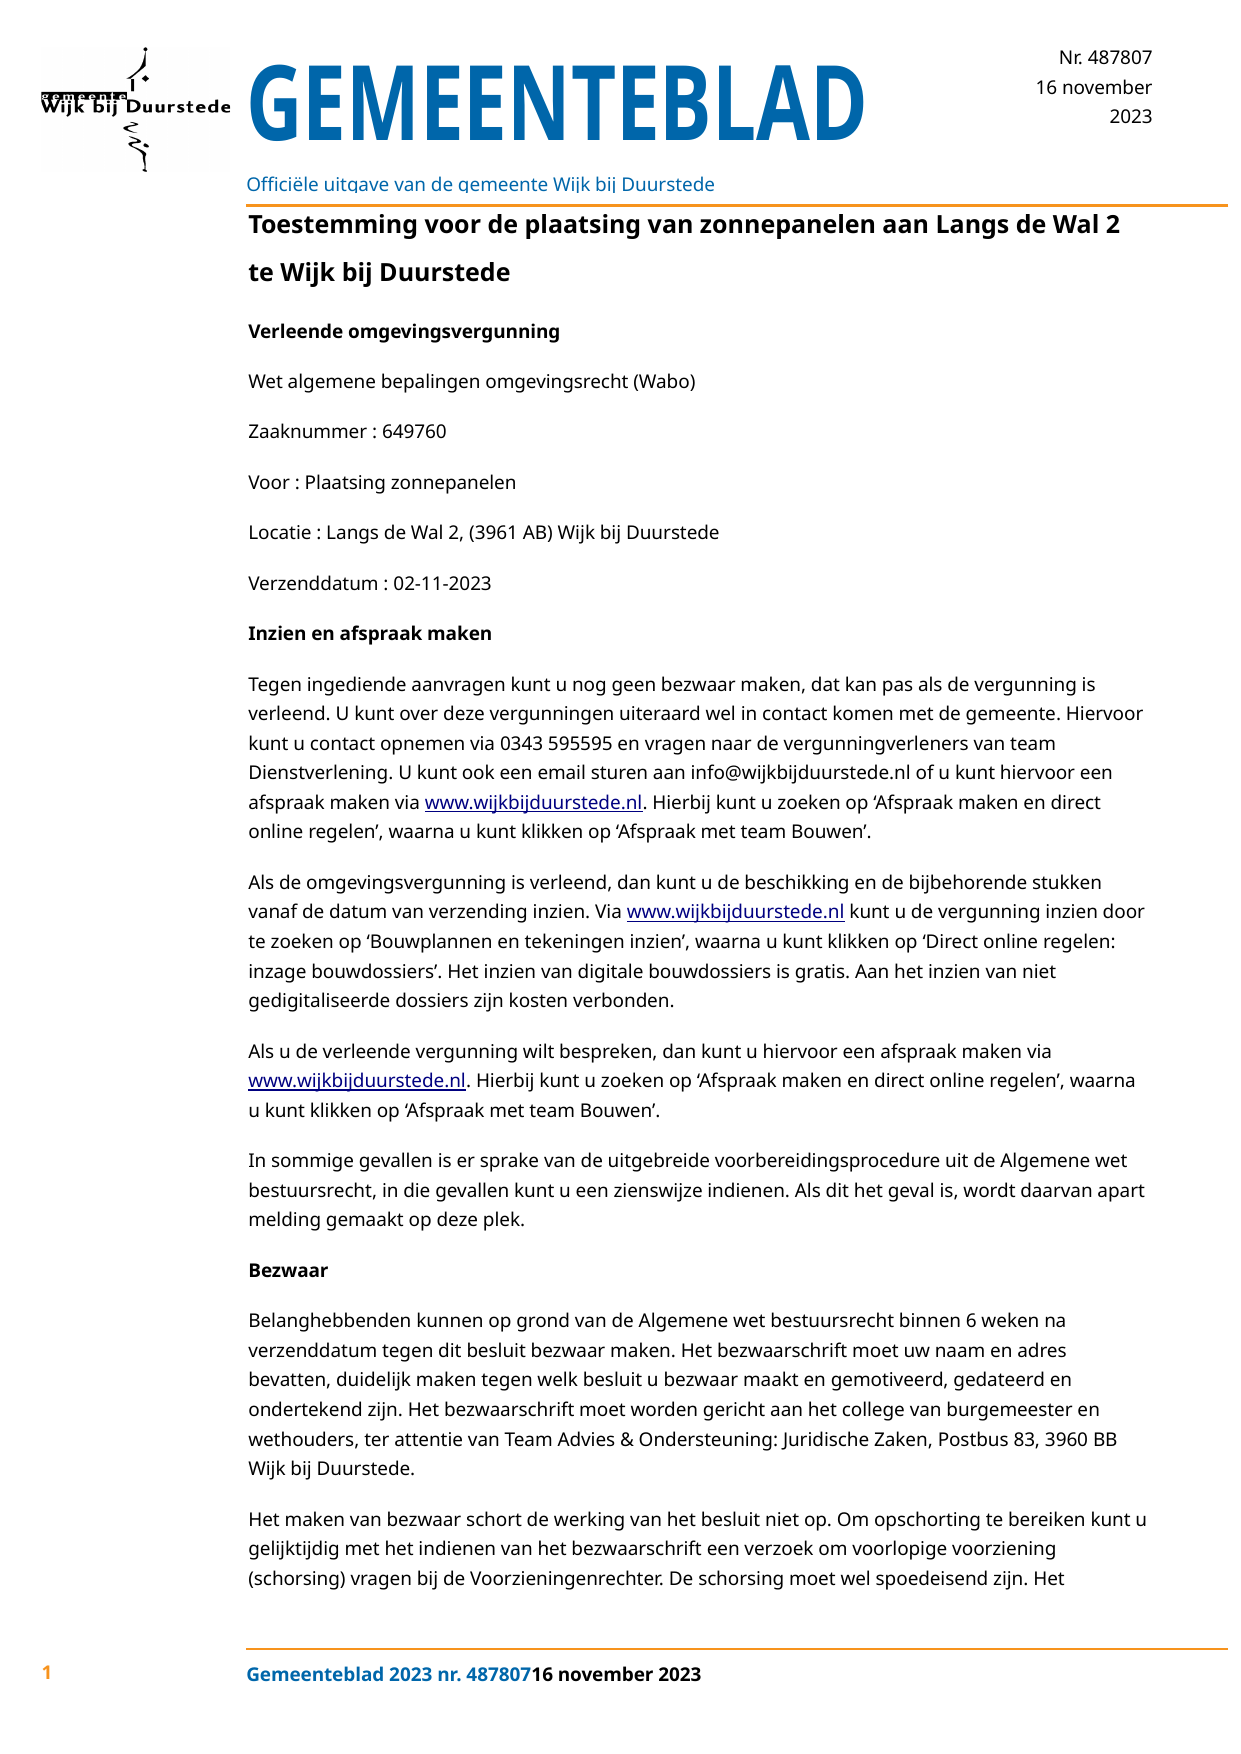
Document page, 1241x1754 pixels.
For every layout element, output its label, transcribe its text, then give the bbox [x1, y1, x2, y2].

text In sommige gevallen is er sprake van de uitgebreide voorbereidingsprocedure uit de Algemene wet bestuursrecht, in die gevallen kunt u een zienswijze indienen. Als dit het geval is, wordt daarvan apart melding gemaakt op deze plek. [248, 1147, 1152, 1232]
text Als u de verleende vergunning wilt bespreken, dan kunt u hiervoor een afspraak maken via www.wijkbijduurstede.nl. Hierbij kunt u zoeken op ‘Afspraak maken en direct online regelen’, waarna u kunt klikken op ‘Afspraak met team Bouwen’. [248, 1038, 1152, 1123]
text Bezwaar [248, 1257, 1152, 1283]
text Zaaknummer : 649760 [248, 419, 1152, 444]
text Locatie : Langs de Wal 2, (3961 AB) Wijk bij Duurstede [248, 519, 1152, 545]
text Als de omgevingsvergunning is verleend, dan kunt u de beschikking en de bijbehorende stukken vanaf de datum van verzending inzien. Via www.wijkbijduurstede.nl kunt u de vergunning inzien door te zoeken op ‘Bouwplannen en tekeningen inzien’, waarna u kunt klikken op ‘Direct online regelen: inzage bouwdossiers’. Het inzien van digitale bouwdossiers is gratis. Aan het inzien van niet gedigitaliseerde dossiers zijn kosten verbonden. [248, 869, 1152, 1013]
text Verzenddatum : 02-11-2023 [248, 570, 1152, 596]
text Tegen ingediende aanvragen kunt u nog geen bezwaar maken, dat kan pas als de vergunning is verleend. U kunt over deze vergunningen uiteraard wel in contact komen met de gemeente. Hiervoor kunt u contact opnemen via 0343 595595 en vragen naar de vergunningverleners van team Dienstverlening. U kunt ook een email sturen aan info@wijkbijduurstede.nl of u kunt hiervoor een afspraak maken via www.wijkbijduurstede.nl. Hierbij kunt u zoeken op ‘Afspraak maken en direct online regelen’, waarna u kunt klikken op ‘Afspraak met team Bouwen’. [248, 671, 1152, 844]
text Het maken van bezwaar schort de werking van het besluit niet op. Om opschorting te bereiken kunt u gelijktijdig met het indienen van het bezwaarschrift een verzoek om voorlopige voorziening (schorsing) vragen bij de Voorzieningenrechter. De schorsing moet wel spoedeisend zijn. Het [248, 1506, 1152, 1591]
text Belanghebbenden kunnen op grond van de Algemene wet bestuursrecht binnen 6 weken na verzenddatum tegen dit besluit bezwaar maken. Het bezwaarschrift moet uw naam en adres bevatten, duidelijk maken tegen welk besluit u bezwaar maakt en gemotiveerd, gedateerd en ondertekend zijn. Het bezwaarschrift moet worden gericht aan het college van burgemeester en wethouders, ter attentie van Team Advies & Ondersteuning: Juridische Zaken, Postbus 83, 3960 BB Wijk bij Duurstede. [248, 1307, 1152, 1481]
text Inzien en afspraak maken [248, 620, 1152, 646]
text Toestemming voor de plaatsing van zonnepanelen aan Langs de Wal 2 te Wijk bij Duurstede [248, 207, 1152, 288]
picture [41, 47, 231, 172]
text Voor : Plaatsing zonnepanelen [248, 469, 1152, 495]
text Wet algemene bepalingen omgevingsrecht (Wabo) [248, 368, 1152, 394]
text Verleende omgevingsvergunning [248, 318, 1152, 344]
